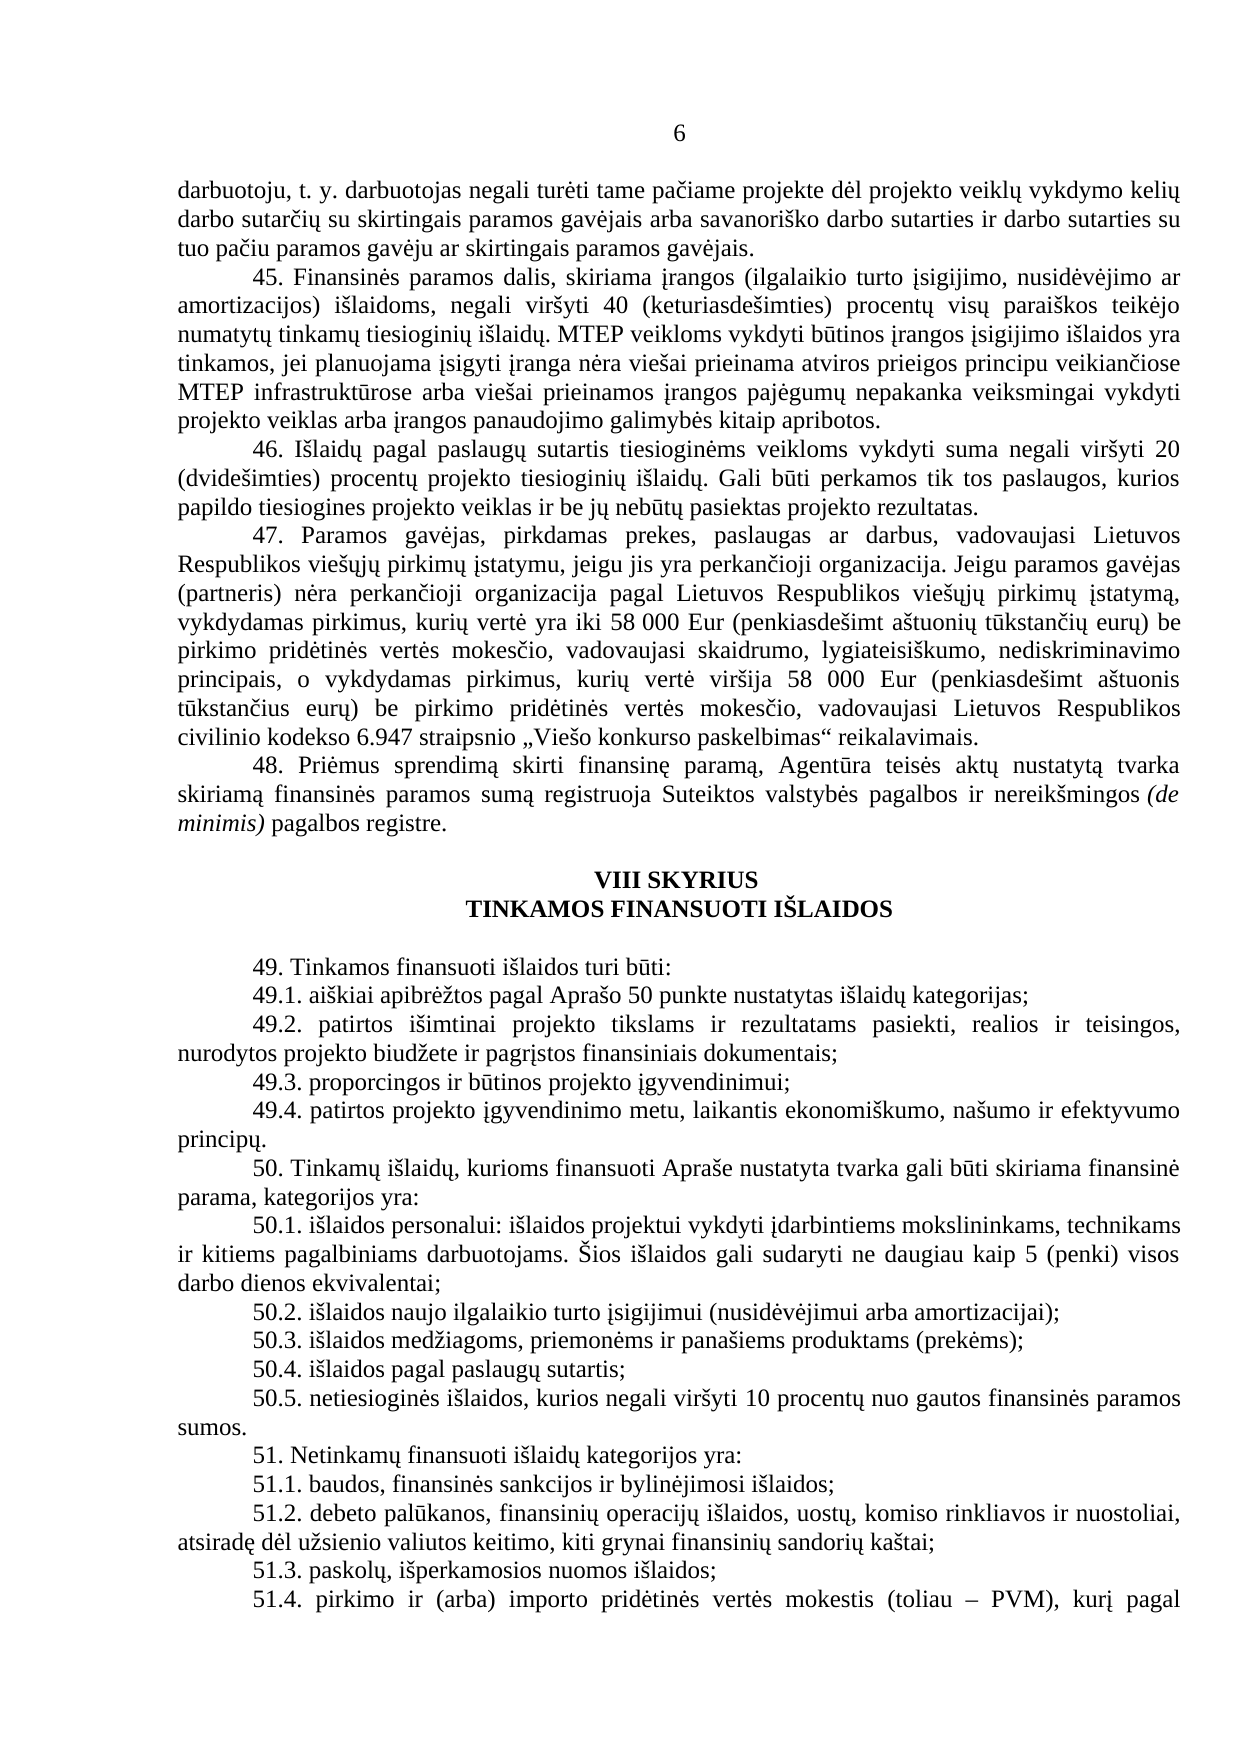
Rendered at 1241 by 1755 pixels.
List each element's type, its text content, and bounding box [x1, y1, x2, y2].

text 45. Finansinės paramos dalis, skiriama įrangos (ilgalaikio turto įsigijimo, nusidėvėjimo ar amortizacijos) išlaidoms, negali viršyti 40 (keturiasdešimties) procentų visų paraiškos teikėjo numatytų tinkamų tiesioginių išlaidų. MTEP veikloms vykdyti būtinos įrangos įsigijimo išlaidos yra tinkamos, jei planuojama įsigyti įranga nėra viešai prieinama atviros prieigos principu veikiančiose MTEP infrastruktūrose arba viešai prieinamos įrangos pajėgumų nepakanka veiksmingai vykdyti projekto veiklas arba įrangos panaudojimo galimybės kitaip apribotos. [177, 262, 1181, 434]
text 50. Tinkamų išlaidų, kurioms finansuoti Apraše nustatyta tvarka gali būti skiriama finansinė parama, kategorijos yra: [177, 1153, 1181, 1211]
text VIII SKYRIUS [177, 866, 1181, 894]
text 51.3. paskolų, išperkamosios nuomos išlaidos; [177, 1556, 1181, 1584]
text 47. Paramos gavėjas, pirkdamas prekes, paslaugas ar darbus, vadovaujasi Lietuvos Respublikos viešųjų pirkimų įstatymu, jeigu jis yra perkančioji organizacija. Jeigu paramos gavėjas (partneris) nėra perkančioji organizacija pagal Lietuvos Respublikos viešųjų pirkimų įstatymą, vykdydamas pirkimus, kurių vertė yra iki 58 000 Eur (penkiasdešimt aštuonių tūkstančių eurų) be pirkimo pridėtinės vertės mokesčio, vadovaujasi skaidrumo, lygiateisiškumo, nediskriminavimo principais, o vykdydamas pirkimus, kurių vertė viršija 58 000 Eur (penkiasdešimt aštuonis tūkstančius eurų) be pirkimo pridėtinės vertės mokesčio, vadovaujasi Lietuvos Respublikos civilinio kodekso 6.947 straipsnio „Viešo konkurso paskelbimas“ reikalavimais. [177, 521, 1181, 751]
text 51.4. pirkimo ir (arba) importo pridėtinės vertės mokestis (toliau – PVM), kurį pagal [177, 1584, 1181, 1613]
text 49.1. aiškiai apibrėžtos pagal Aprašo 50 punkte nustatytas išlaidų kategorijas; [177, 981, 1181, 1009]
text 50.4. išlaidos pagal paslaugų sutartis; [177, 1354, 1181, 1383]
text 46. Išlaidų pagal paslaugų sutartis tiesioginėms veikloms vykdyti suma negali viršyti 20 (dvidešimties) procentų projekto tiesioginių išlaidų. Gali būti perkamos tik tos paslaugos, kurios papildo tiesiogines projekto veiklas ir be jų nebūtų pasiektas projekto rezultatas. [177, 434, 1181, 521]
text 49. Tinkamos finansuoti išlaidos turi būti: [177, 952, 1181, 981]
text darbuotoju, t. y. darbuotojas negali turėti tame pačiame projekte dėl projekto veiklų vykdymo kelių darbo sutarčių su skirtingais paramos gavėjais arba savanoriško darbo sutarties ir darbo sutarties su tuo pačiu paramos gavėju ar skirtingais paramos gavėjais. [177, 176, 1181, 262]
text 49.4. patirtos projekto įgyvendinimo metu, laikantis ekonomiškumo, našumo ir efektyvumo principų. [177, 1096, 1181, 1153]
text TINKAMOS FINANSUOTI IŠLAIDOS [177, 894, 1181, 923]
text 50.1. išlaidos personalui: išlaidos projektui vykdyti įdarbintiems mokslininkams, technikams ir kitiems pagalbiniams darbuotojams. Šios išlaidos gali sudaryti ne daugiau kaip 5 (penki) visos darbo dienos ekvivalentai; [177, 1211, 1181, 1297]
text 51.2. debeto palūkanos, finansinių operacijų išlaidos, uostų, komiso rinkliavos ir nuostoliai, atsiradę dėl užsienio valiutos keitimo, kiti grynai finansinių sandorių kaštai; [177, 1498, 1181, 1556]
text 51.1. baudos, finansinės sankcijos ir bylinėjimosi išlaidos; [177, 1469, 1181, 1498]
text 51. Netinkamų finansuoti išlaidų kategorijos yra: [177, 1441, 1181, 1469]
text 50.3. išlaidos medžiagoms, priemonėms ir panašiems produktams (prekėms); [177, 1326, 1181, 1354]
text 49.3. proporcingos ir būtinos projekto įgyvendinimui; [177, 1067, 1181, 1096]
text 49.2. patirtos išimtinai projekto tikslams ir rezultatams pasiekti, realios ir teisingos, nurodytos projekto biudžete ir pagrįstos finansiniais dokumentais; [177, 1009, 1181, 1067]
text 50.5. netiesioginės išlaidos, kurios negali viršyti 10 procentų nuo gautos finansinės paramos sumos. [177, 1383, 1181, 1441]
text 50.2. išlaidos naujo ilgalaikio turto įsigijimui (nusidėvėjimui arba amortizacijai); [177, 1297, 1181, 1326]
text 48. Priėmus sprendimą skirti finansinę paramą, Agentūra teisės aktų nustatytą tvarka skiriamą finansinės paramos sumą registruoja Suteiktos valstybės pagalbos ir nereikšmingos (de minimis) pagalbos registre. [177, 751, 1181, 837]
